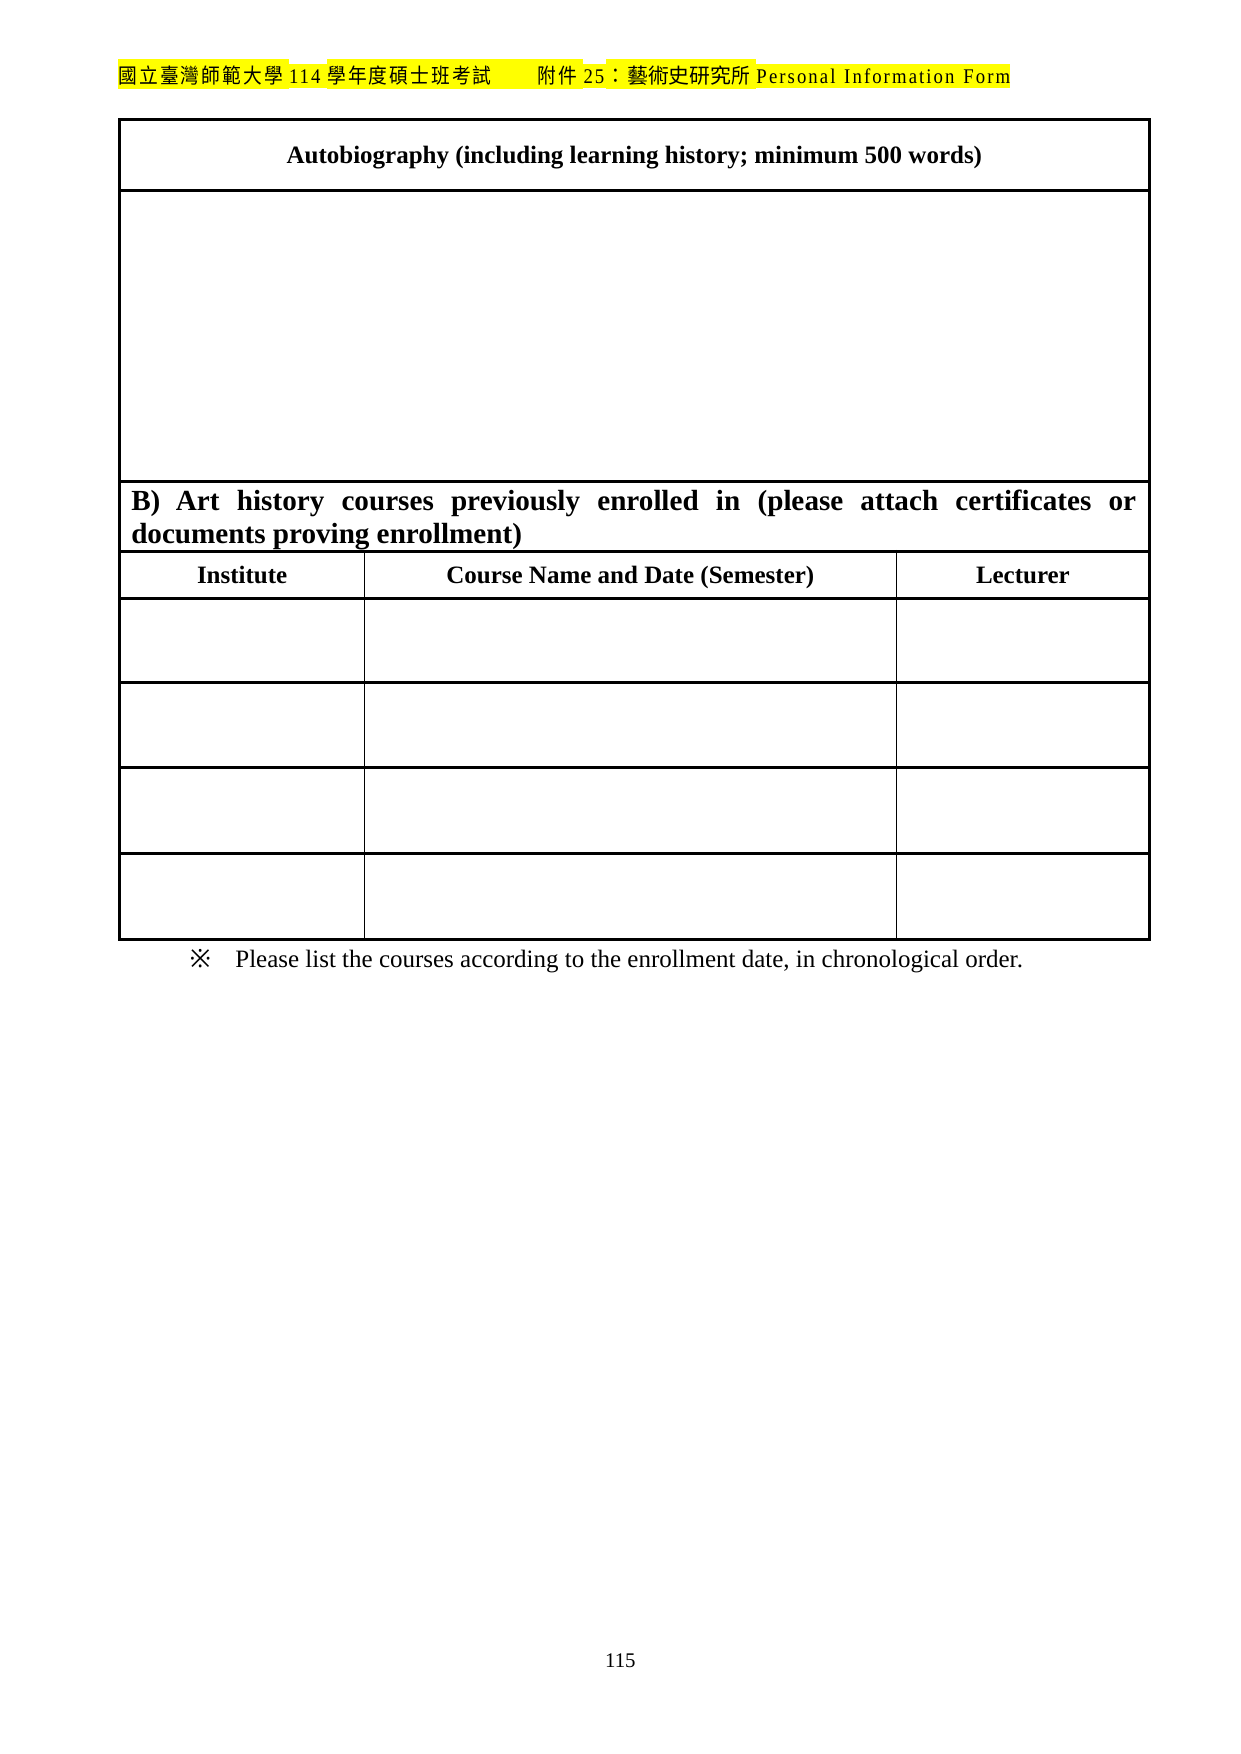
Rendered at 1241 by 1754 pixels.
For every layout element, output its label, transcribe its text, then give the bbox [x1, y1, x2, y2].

table_cell [87, 852, 118, 938]
table_cell [121, 192, 1148, 479]
table_cell [87, 681, 118, 766]
table_cell Autobiography (including learning history; minimum 500 words) [121, 121, 1148, 189]
table_cell [121, 684, 364, 766]
table_cell [121, 855, 364, 938]
table_cell [897, 600, 1148, 681]
table_cell Institute [121, 553, 364, 597]
list Please list the courses according to the enrollment date, in chronological order. [185, 941, 1122, 975]
table_cell [365, 684, 896, 766]
table_cell [365, 855, 896, 938]
table_cell [365, 769, 896, 852]
table_cell [365, 600, 896, 681]
table_cell Course Name and Date (Semester) [365, 553, 896, 597]
table_cell [87, 118, 118, 189]
table_cell [897, 684, 1148, 766]
table_cell [897, 769, 1148, 852]
table_cell [121, 600, 364, 681]
table_cell B) Art history courses previously enrolled in (please attach certificates or documents proving enrollment) [121, 483, 1148, 550]
table_cell [87, 480, 118, 550]
table_cell [897, 855, 1148, 938]
table_cell Lecturer [897, 553, 1148, 597]
table_cell [87, 597, 118, 681]
table_cell [87, 189, 118, 479]
table_cell [87, 766, 118, 852]
table_cell [87, 550, 118, 597]
table_cell [121, 769, 364, 852]
